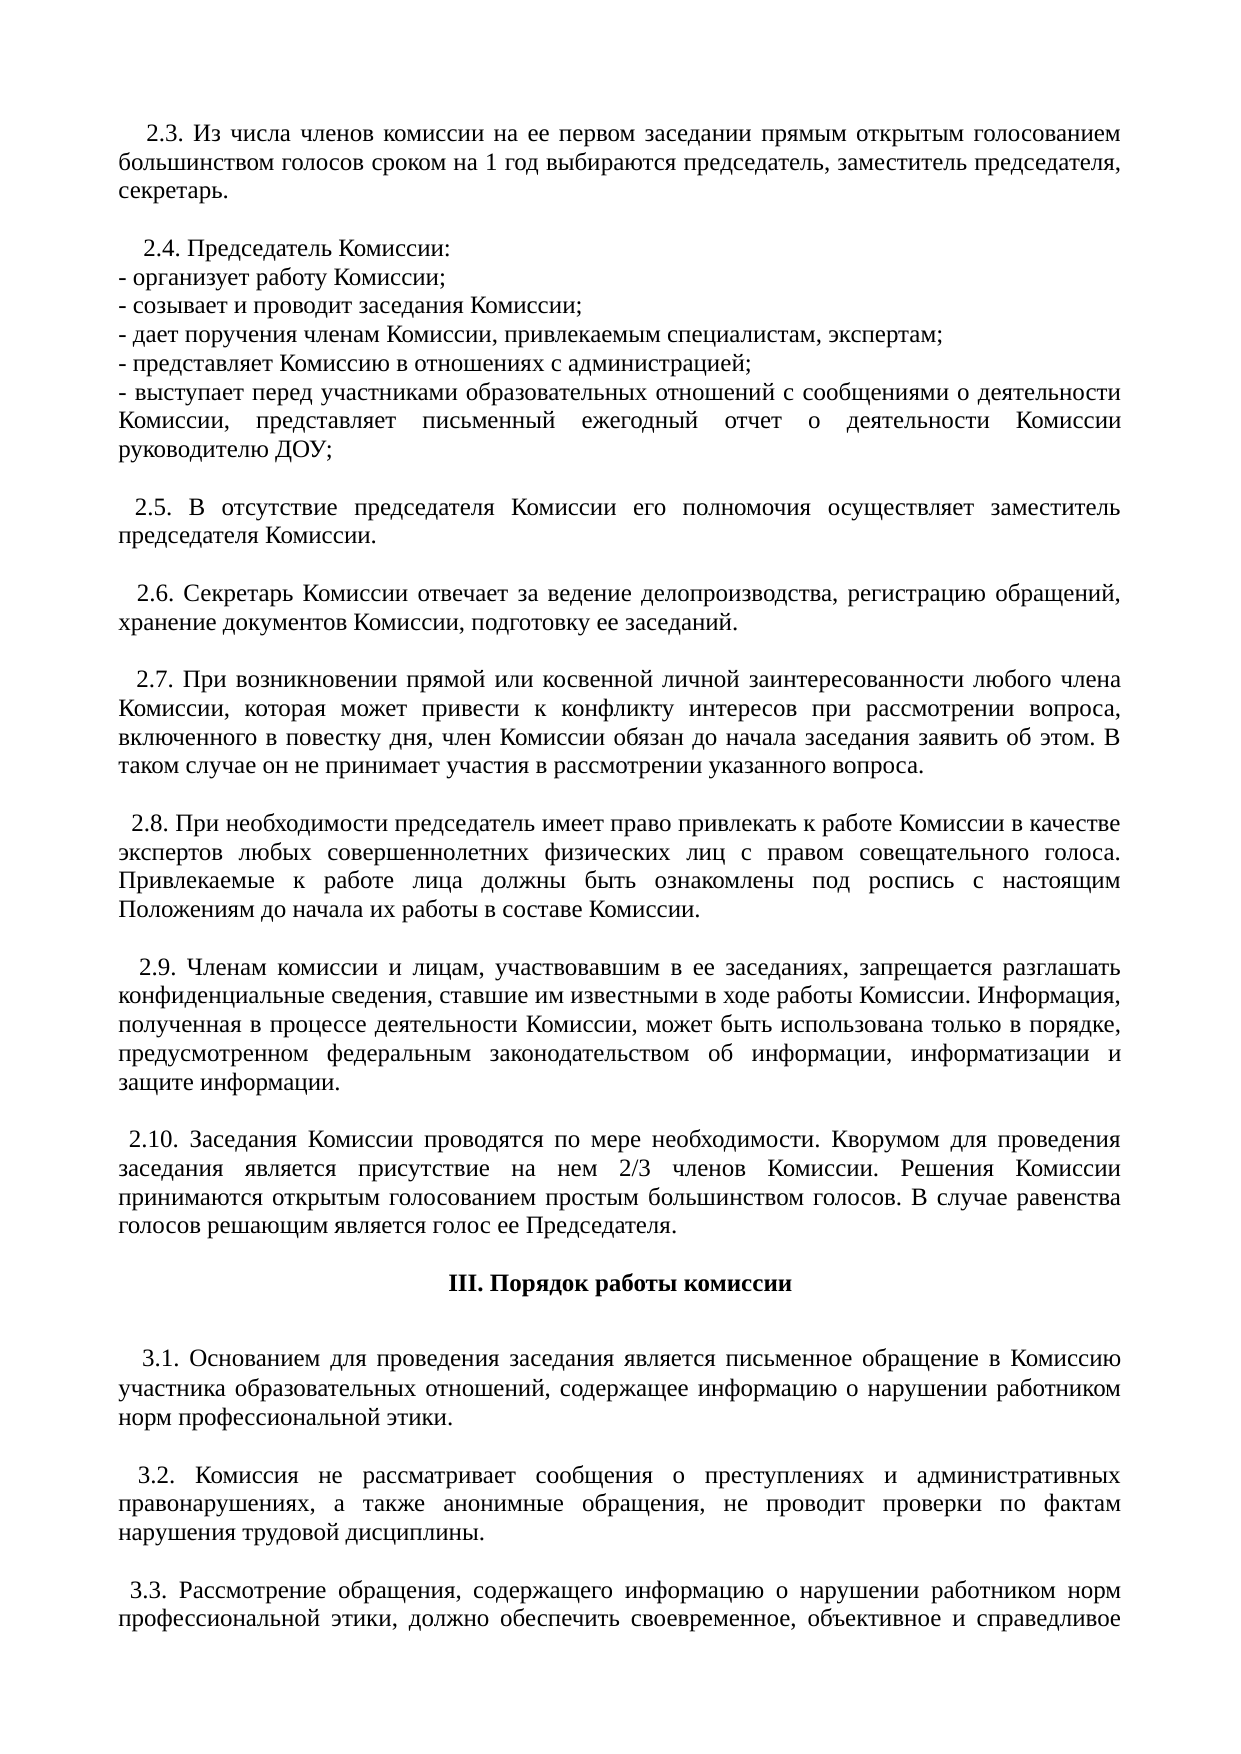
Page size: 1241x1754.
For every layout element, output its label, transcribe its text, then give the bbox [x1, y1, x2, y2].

text 2.5. В отсутствие председателя Комиссии его полномочия осуществляет заместитель председателя Комиссии. [118, 492, 1122, 549]
text 3.2. Комиссия не рассматривает сообщения о преступлениях и административных правонарушениях, а также анонимные обращения, не проводит проверки по фактам нарушения трудовой дисциплины. [118, 1460, 1122, 1546]
text III. Порядок работы комиссии [118, 1268, 1122, 1297]
text - дает поручения членам Комиссии, привлекаемым специалистам, экспертам; [118, 319, 1122, 348]
text - выступает перед участниками образовательных отношений с сообщениями о деятельности Комиссии, представляет письменный ежегодный отчет о деятельности Комиссии руководителю ДОУ; [118, 377, 1122, 463]
text 3.3. Рассмотрение обращения, содержащего информацию о нарушении работником норм профессиональной этики, должно обеспечить своевременное, объективное и справедливое [118, 1575, 1122, 1632]
text 2.4. Председатель Комиссии: [118, 233, 1122, 262]
text - представляет Комиссию в отношениях с администрацией; [118, 348, 1122, 377]
text 2.9. Членам комиссии и лицам, участвовавшим в ее заседаниях, запрещается разглашать конфиденциальные сведения, ставшие им известными в ходе работы Комиссии. Информация, полученная в процессе деятельности Комиссии, может быть использована только в порядке, предусмотренном федеральным законодательством об информации, информатизации и защите информации. [118, 952, 1122, 1096]
text 2.3. Из числа членов комиссии на ее первом заседании прямым открытым голосованием большинством голосов сроком на 1 год выбираются председатель, заместитель председателя, секретарь. [118, 118, 1122, 204]
text 2.8. При необходимости председатель имеет право привлекать к работе Комиссии в качестве экспертов любых совершеннолетних физических лиц с правом совещательного голоса. Привлекаемые к работе лица должны быть ознакомлены под роспись с настоящим Положениям до начала их работы в составе Комиссии. [118, 808, 1122, 923]
text - созывает и проводит заседания Комиссии; [118, 291, 1122, 319]
text 2.10. Заседания Комиссии проводятся по мере необходимости. Кворумом для проведения заседания является присутствие на нем 2/3 членов Комиссии. Решения Комиссии принимаются открытым голосованием простым большинством голосов. В случае равенства голосов решающим является голос ее Председателя. [118, 1124, 1122, 1239]
text 2.7. При возникновении прямой или косвенной личной заинтересованности любого члена Комиссии, которая может привести к конфликту интересов при рассмотрении вопроса, включенного в повестку дня, член Комиссии обязан до начала заседания заявить об этом. В таком случае он не принимает участия в рассмотрении указанного вопроса. [118, 664, 1122, 779]
text 3.1. Основанием для проведения заседания является письменное обращение в Комиссию участника образовательных отношений, содержащее информацию о нарушении работником норм профессиональной этики. [118, 1335, 1122, 1431]
text 2.6. Секретарь Комиссии отвечает за ведение делопроизводства, регистрацию обращений, хранение документов Комиссии, подготовку ее заседаний. [118, 578, 1122, 636]
text - организует работу Комиссии; [118, 262, 1122, 291]
